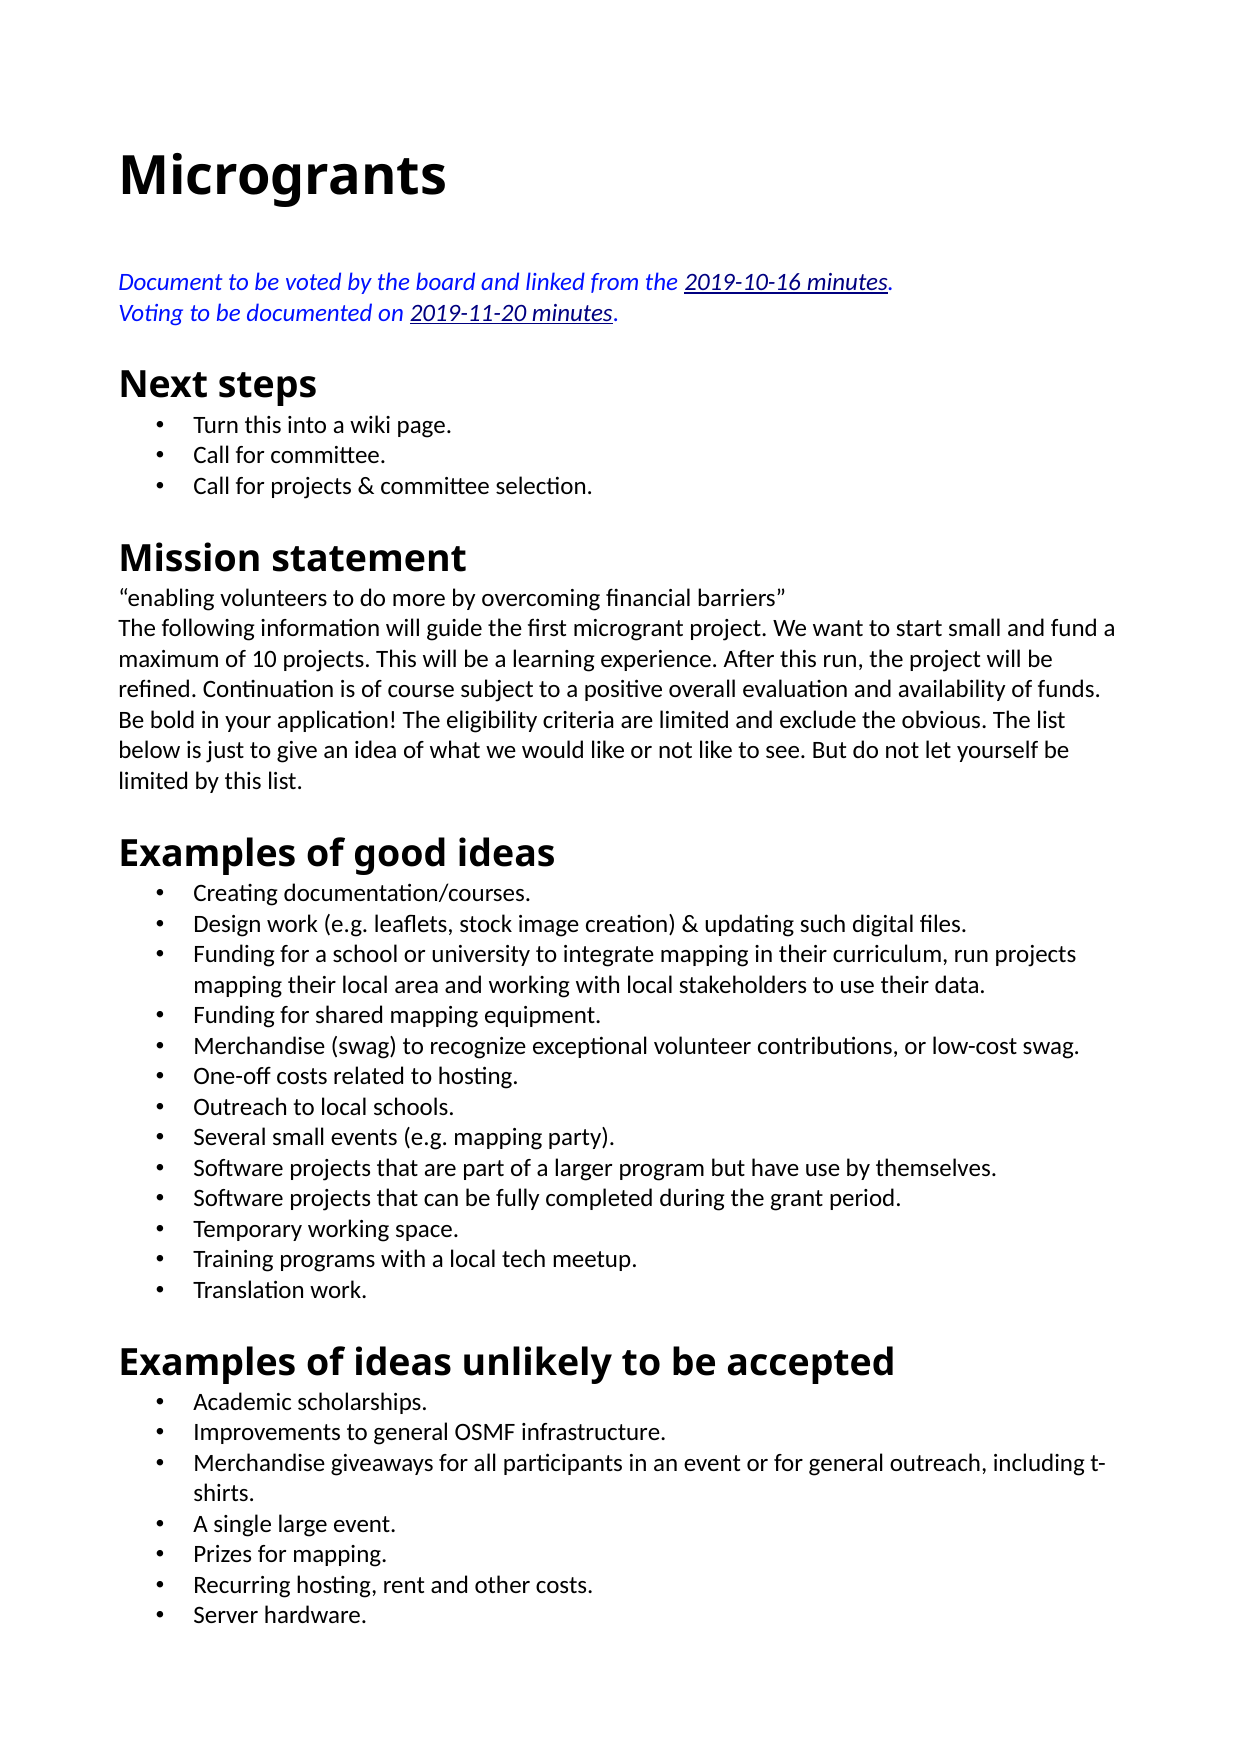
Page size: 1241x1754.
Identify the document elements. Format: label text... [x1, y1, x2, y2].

subtitle Microgrants [118, 137, 1122, 211]
subtitle Examples of ideas unlikely to be accepted [118, 1335, 1122, 1386]
text Document to be voted by the board and linked from the 2019-10-16 minutes. Voting to be documented on 2019-11-20 minutes. [118, 266, 1122, 327]
list Call for committee. [156, 439, 1122, 470]
text Be bold in your application! The eligibility criteria are limited and exclude the obvious. The list below is just to give an idea of what we would like or not like to see. But do not let yourself be limited by this list. [118, 704, 1122, 826]
list Software projects that can be fully completed during the grant period. [156, 1182, 1122, 1213]
list Funding for shared mapping equipment. [156, 999, 1122, 1030]
list A single large event. [156, 1508, 1122, 1539]
list Merchandise (swag) to recognize exceptional volunteer contributions, or low-cost swag. [156, 1030, 1122, 1060]
list Design work (e.g. leaflets, stock image creation) & updating such digital files. [156, 908, 1122, 938]
list One-off costs related to hosting. [156, 1060, 1122, 1091]
text “enabling volunteers to do more by overcoming financial barriers” [118, 582, 1122, 612]
list Prizes for mapping. [156, 1539, 1122, 1569]
list Translation work. [156, 1274, 1122, 1335]
list Server hardware. [156, 1600, 1122, 1630]
list Merchandise giveaways for all participants in an event or for general outreach, including t-shirts. [156, 1447, 1122, 1508]
subtitle Next steps [118, 358, 1122, 409]
list Training programs with a local tech meetup. [156, 1243, 1122, 1274]
list Turn this into a wiki page. [156, 409, 1122, 439]
list Recurring hosting, rent and other costs. [156, 1569, 1122, 1600]
list Academic scholarships. [156, 1386, 1122, 1417]
list Temporary working space. [156, 1213, 1122, 1243]
list Software projects that are part of a larger program but have use by themselves. [156, 1152, 1122, 1182]
subtitle Mission statement [118, 531, 1122, 582]
list Outreach to local schools. [156, 1091, 1122, 1121]
list Improvements to general OSMF infrastructure. [156, 1417, 1122, 1447]
list Several small events (e.g. mapping party). [156, 1121, 1122, 1152]
list Call for projects & committee selection. [156, 470, 1122, 531]
list Funding for a school or university to integrate mapping in their curriculum, run projects mapping their local area and working with local stakeholders to use their data. [156, 938, 1122, 999]
subtitle Examples of good ideas [118, 826, 1122, 877]
text The following information will guide the first microgrant project. We want to start small and fund a maximum of 10 projects. This will be a learning experience. After this run, the project will be refined. Continuation is of course subject to a positive overall evaluation and availability of funds. [118, 612, 1122, 704]
list Creating documentation/courses. [156, 877, 1122, 908]
